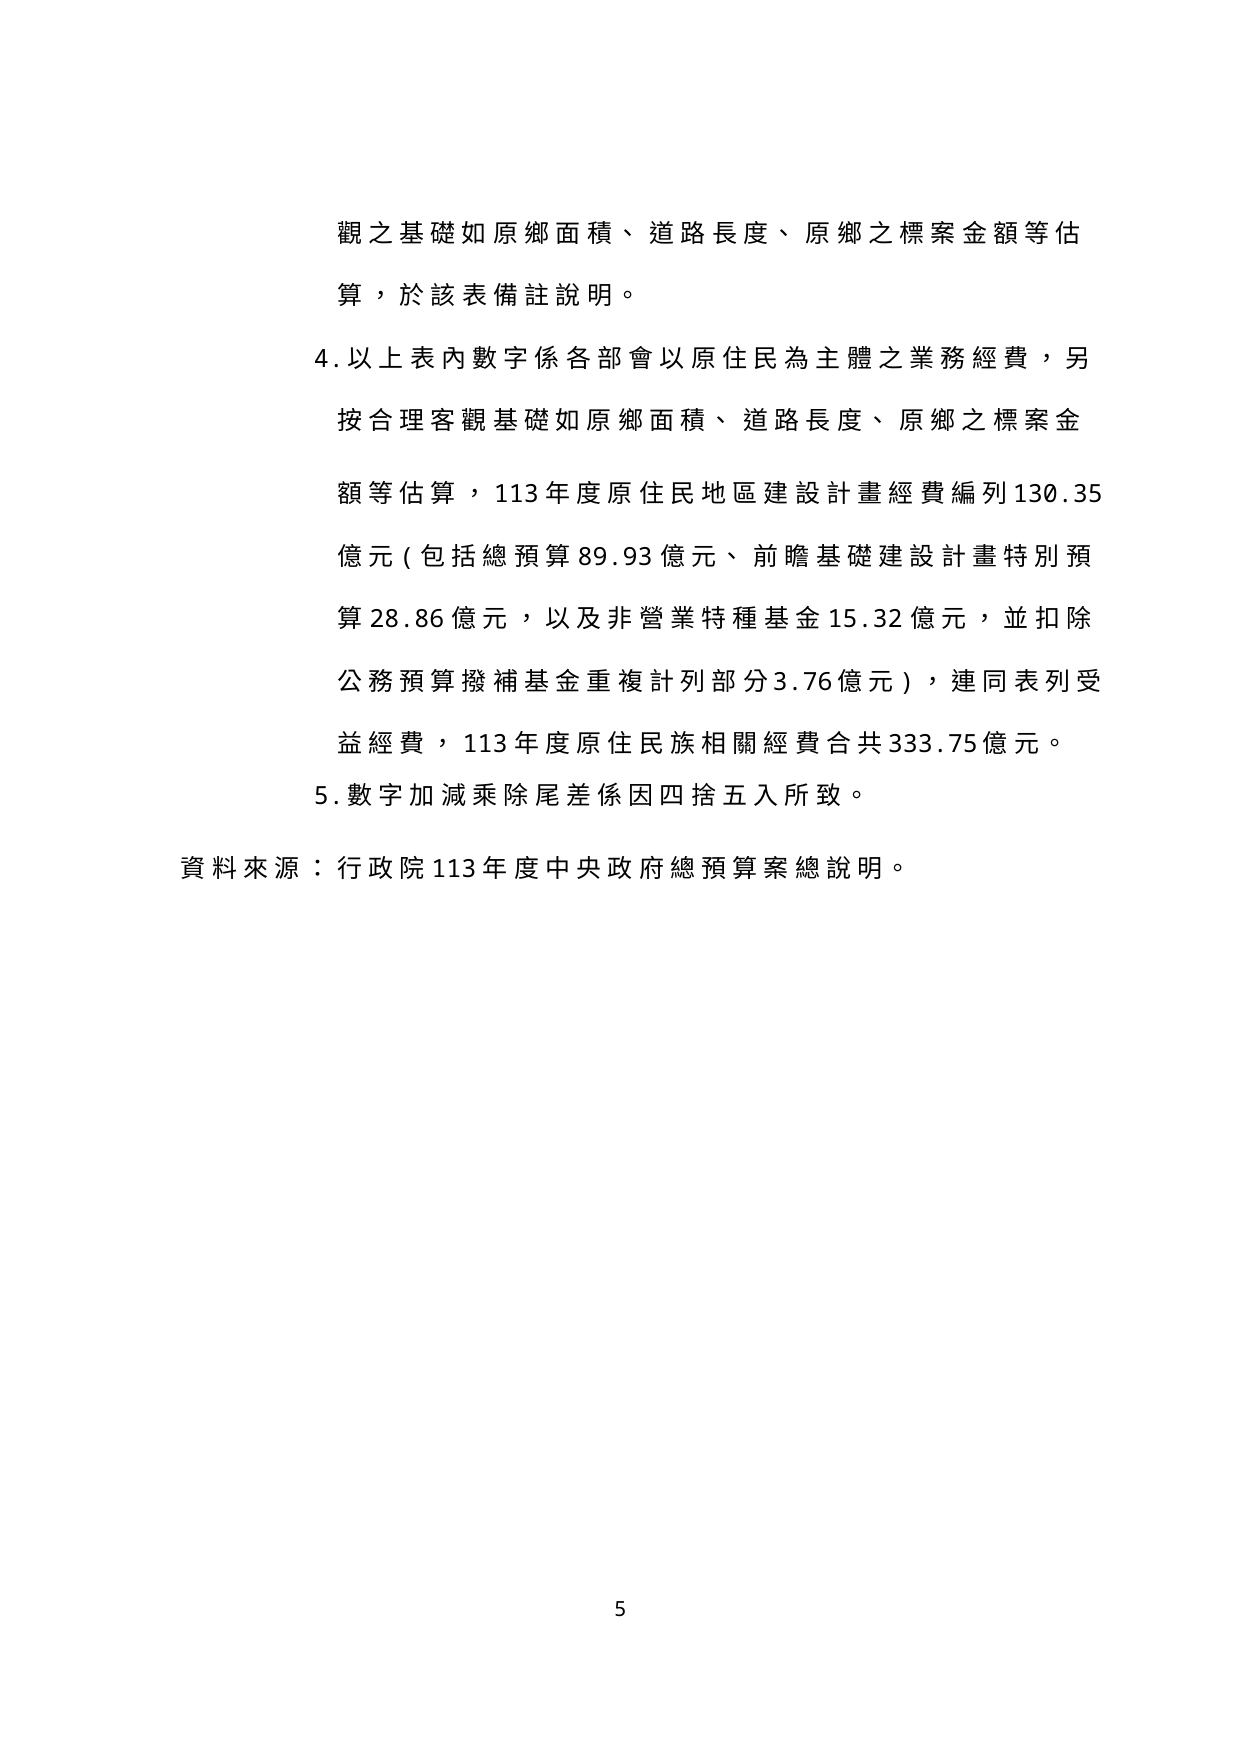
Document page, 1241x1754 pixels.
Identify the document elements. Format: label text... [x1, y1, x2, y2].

text 3.依110年11月8日立法院第10屆第4會期財政委員會第10次全體委員會議中鄭天財Sra Kacaw 委員意見「…各部會誤以為原住民族相關經費就是只要原住民族地區的全部列入。」，爰自112年度起之中央政府總預算案總說明，將「原住民族相關經費表」改以「原住民族受益經費表」表達，表內數字係各部會以原住民為主體之業務經費，至於「原住民族地區建設計畫經費」係另按合理客觀之基礎如原鄉面積、道路長度、原鄉之標案金額等估算，於該表備註說明。 [303, 189, 1107, 314]
text 資料來源：行政院113年度中央政府總預算案總說明。 [177, 814, 1107, 877]
text 5.數字加減乘除尾差係因四捨五入所致。 [303, 752, 1107, 814]
text 4.以上表內數字係各部會以原住民為主體之業務經費，另按合理客觀基礎如原鄉面積、道路長度、原鄉之標案金額等估算，113年度原住民地區建設計畫經費編列130.35億元(包括總預算89.93億元、前瞻基礎建設計畫特別預算28.86億元，以及非營業特種基金15.32億元，並扣除公務預算撥補基金重複計列部分3.76億元)，連同表列受益經費，113年度原住民族相關經費合共333.75億元。 [303, 314, 1107, 752]
